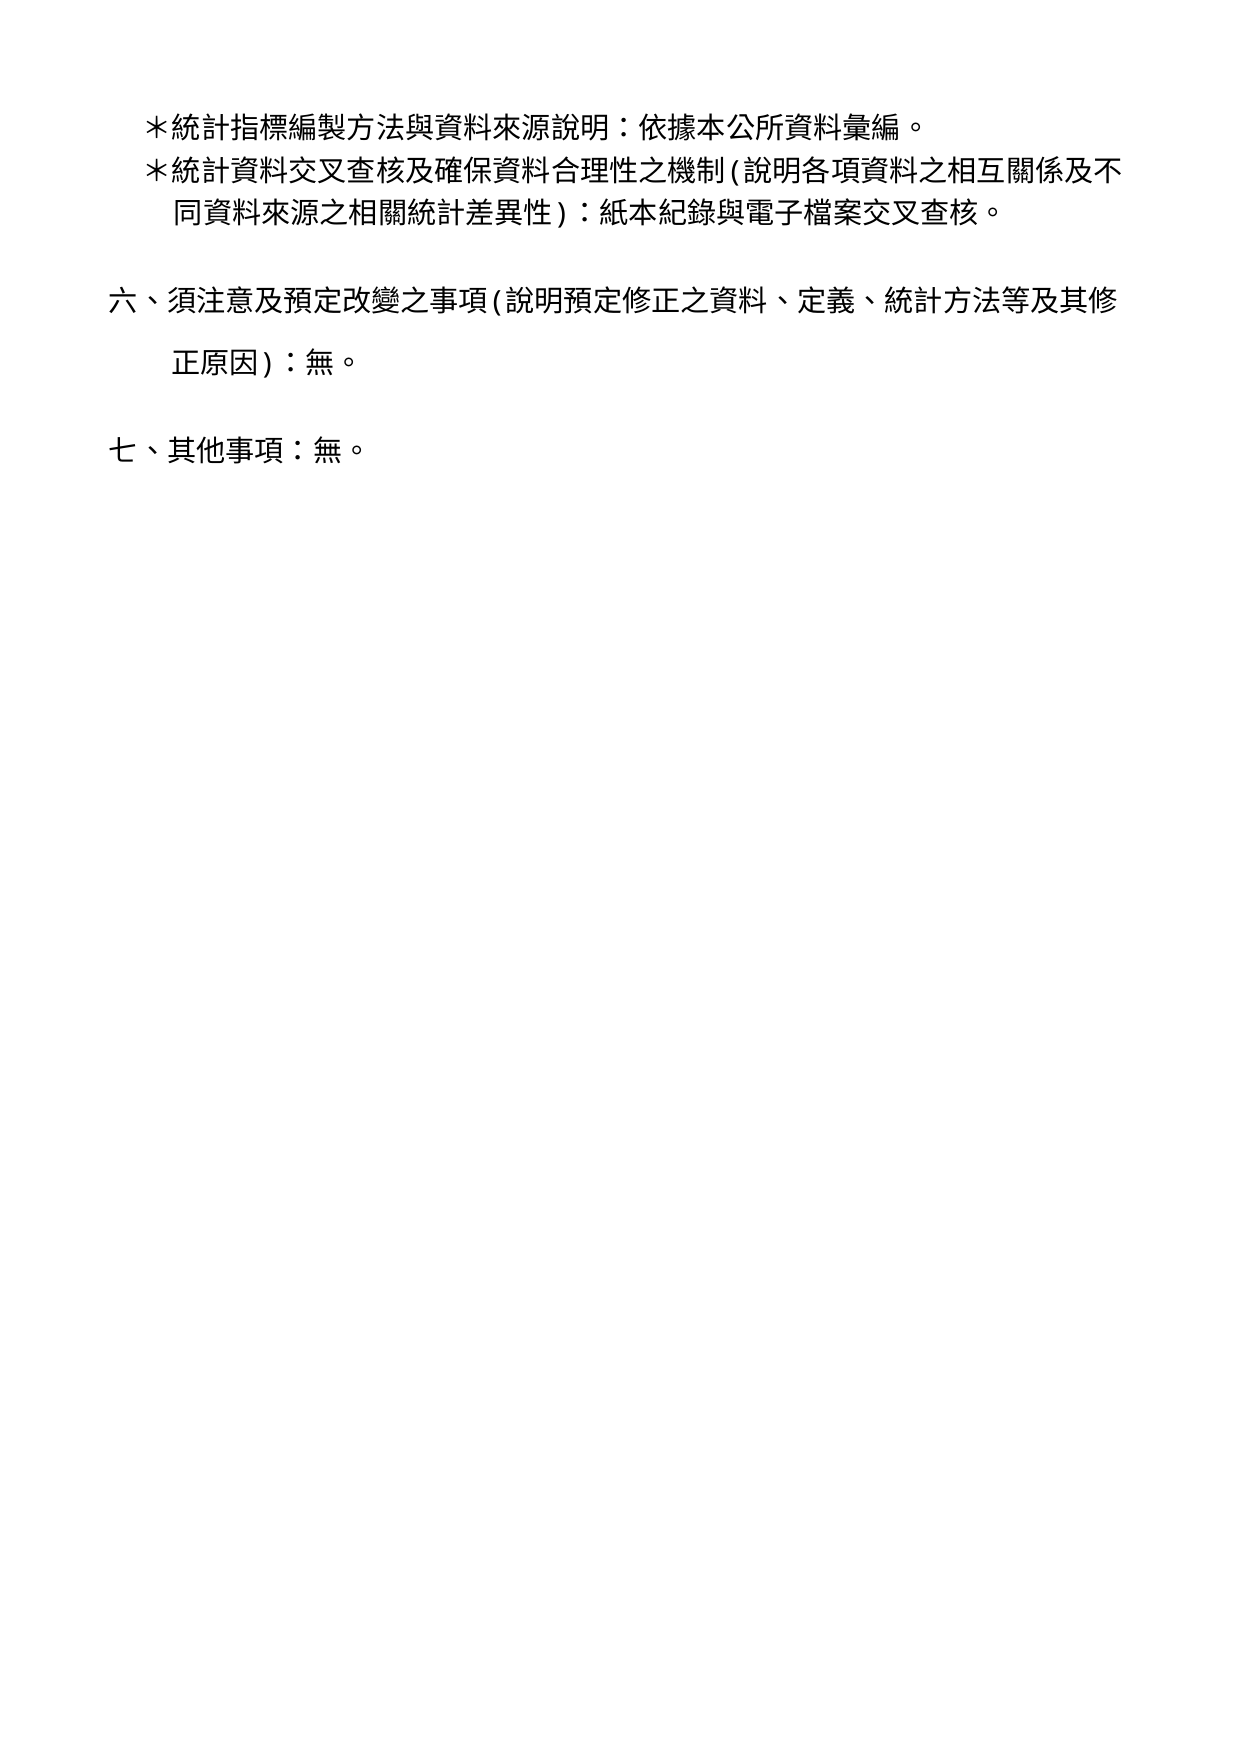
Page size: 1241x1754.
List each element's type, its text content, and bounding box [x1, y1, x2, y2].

table_header 統計資料背景說明 資料種類：宗教統計 資料項目：桃園市大園區寺廟登記概況 一、發布及編製機關單位 ＊發布機關、單位：桃園市大園區公所會計室 ＊編製單位：桃園市大園區公所人文課 ＊聯絡電話：(03)3867703#233 ＊傳真：(03)3853564 ＊電子信箱：10014798@mail.tycg.gov.tw 二、發布形式 ＊口頭： ( )記者會或說明會 ＊書面： ( )新聞稿 ( )報表 ( )書刊，刊名： ＊電子媒體： ( )線上書刊及資料庫， 網址： ( )磁片 ( )光碟片 (√)其他 Open Document File (odf)、Portable Document Format (pdf) 或Excel檔案。 三、資料範圍、週期及時效 ＊統計地區範圍及對象：凡本區轄內依據監督寺廟條例及寺廟登記相關規定，領有寺廟登記證者，均為統計對象。 ＊統計標準時間：以當年12月底之事實為準。 ＊統計項目定義： （一）寺廟：凡有僧、道、住持之宗教建築物不論用何種名稱均屬之。 （二）正式登記：凡符合寺廟登記要件並依寺廟登記相關規定辦理完峻之寺廟。 （三）補辦登記：指違建寺廟，基於主管機關行政管理上的權宜措施，暫准以「補辦」名義所辦理登記之寺廟，其違建態樣如地目不符、無使用執照、未取得合法土地權源者…等。 （四）已辦理財團法人登記數：寺廟依辦理寺廟登記須知完成寺廟登記程序後，寺廟負責人依財團法人相關法令規定，申請許可設立為財團法人制寺廟者。 （五）未辦理財團法人登記數：寺廟依辦理寺廟登記須知完成寺廟登記程序但後續未申請許可設立為財團法人制寺廟者。 （六）不動產：凡經辦理登記之寺廟坐落基地之不動產者（包括各筆土地面積總和及寺廟建築物總樓地板面積）屬之，其他部分係指非寺廟坐落基地及寺廟建築之外之土地面積及建築物總樓地板面積之總和。 （七）信徒人數：指依辦理寺廟登記須知第11、12點規定寺廟負責人所造報（含變動）信徒或執事名冊之人數，並以各教信徒或執事資格認定為準。如道教、佛教、理教、軒轅教、天帝教、一貫道、天德聖教之信徒或執事資格認定依據內政部訂頒之下列之一者：1.寺廟之開山、創辦者；2.依教制辦理皈依傳度者；3.對寺廟人力、物力、公益慈善、教化事業等有重大貢獻者；4.依其章程規定所列之信徒資格者。 ＊統計單位：座、人及平方公尺。 ＊統計分類：橫項依「宗教別」分；縱項依「寺廟數」、「不動產」及「信徒人數」分。 （一）寺廟數：分為總座數、登記別、類別、組織型態。 （二）不動產：分為寺廟、其他。 ＊發布週期(指資料編製或產生之頻率，如月、季、年等)：年。 ＊時效(指統計標準時間至資料發布時間之間隔時間)：1個月。 ＊資料變革：無。 四、公開資料發布訊息 ＊預告發布日期(含預告方式及週期)：每年終了後1個月(原訂預告發布日期如遇例假日或國定假日則延至下一個工作日發布)。 ＊同步發送單位(說明資料發布時同步發送之單位或可同步查得該資料之網址)：桃園市政府民政局。 五、資料品質 ＊統計指標編製方法與資料來源說明：依據本公所資料彙編。 ＊統計資料交叉查核及確保資料合理性之機制(說明各項資料之相互關係及不同資料來源之相關統計差異性)：紙本紀錄與電子檔案交叉查核。 六、須注意及預定改變之事項(說明預定修正之資料、定義、統計方法等及其修正原因)：無。 七、其他事項：無。 [98, 105, 1155, 470]
